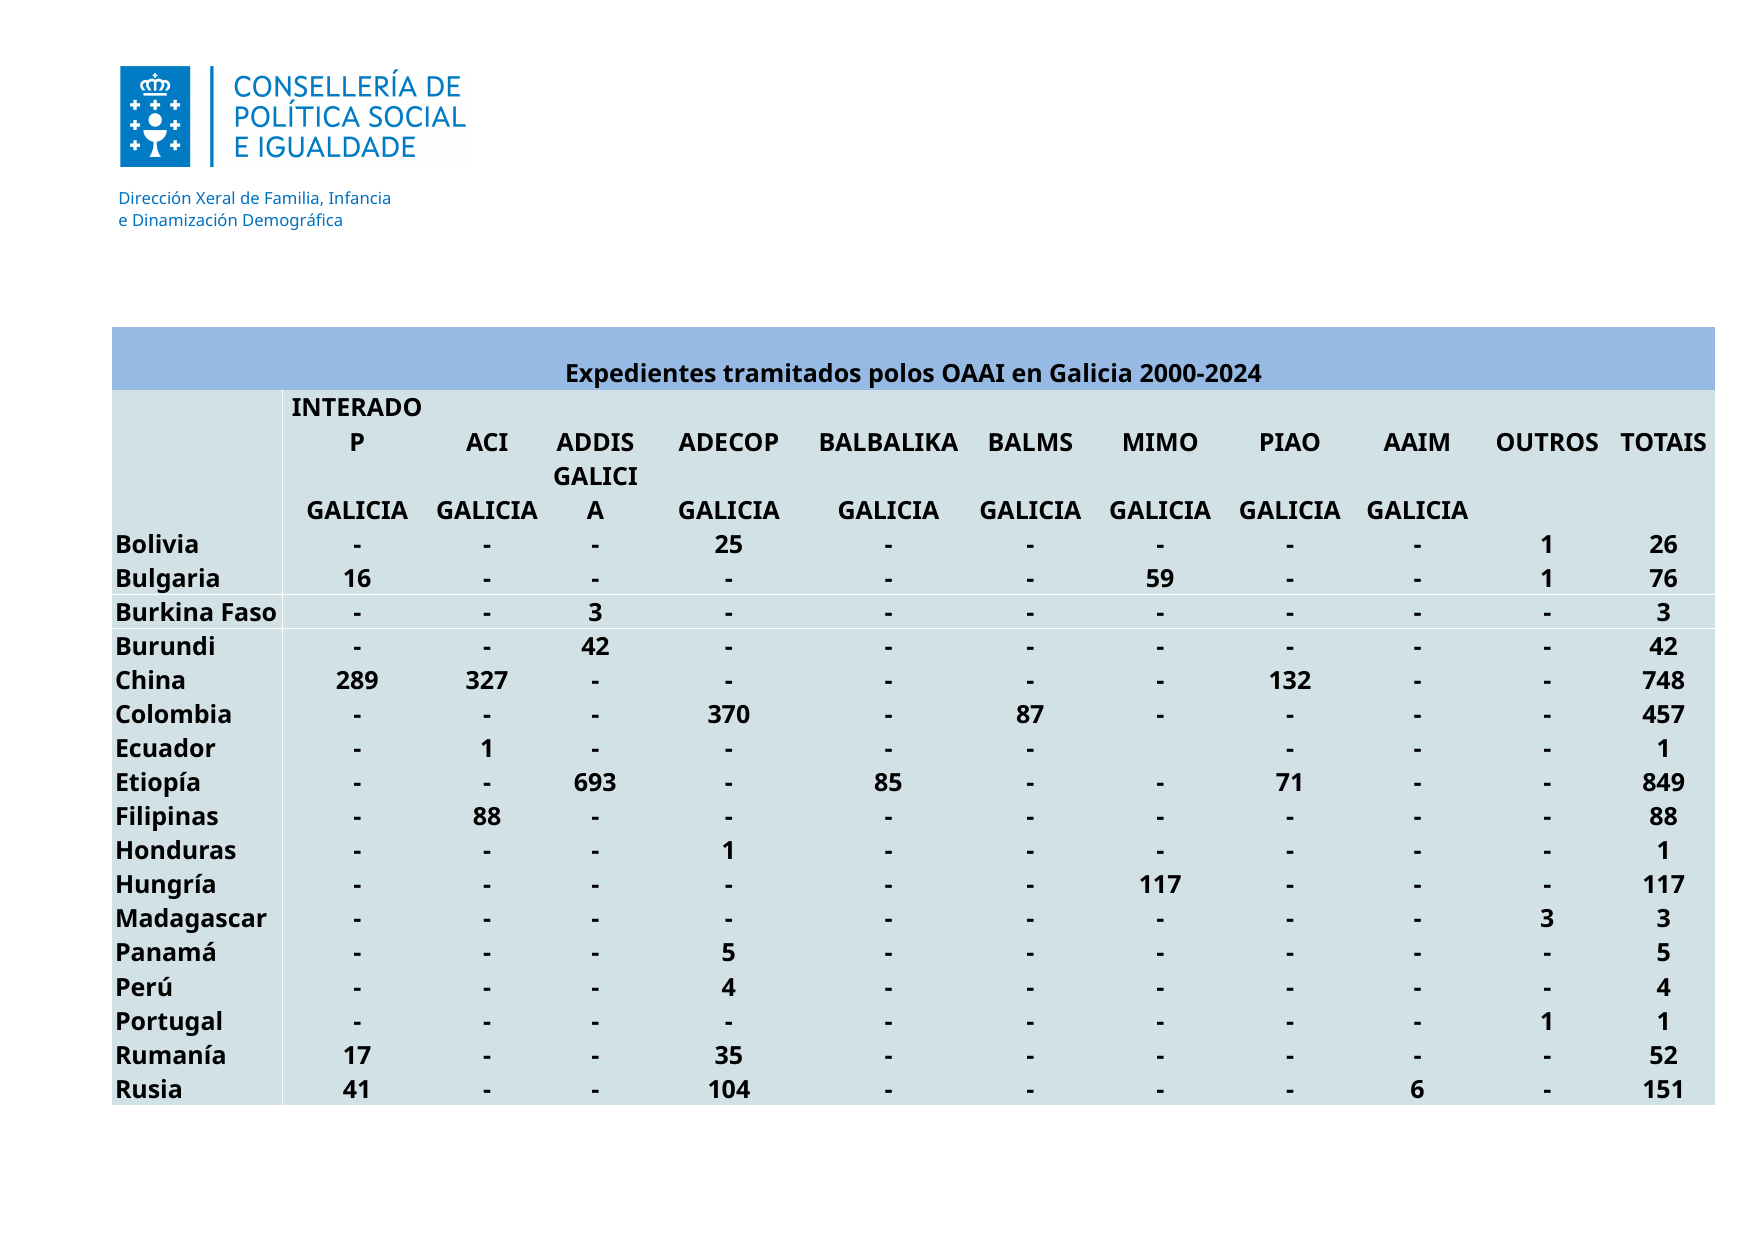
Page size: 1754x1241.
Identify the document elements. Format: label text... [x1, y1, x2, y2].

table_cell - [1352, 629, 1482, 663]
table_cell 132 [1227, 663, 1352, 697]
table_cell - [809, 969, 968, 1003]
table_cell INTERADOP [283, 390, 432, 458]
table_cell 41 [283, 1071, 432, 1105]
table_cell - [542, 526, 648, 560]
table_cell Ecuador [112, 731, 282, 765]
table_cell - [968, 560, 1093, 594]
table_cell 71 [1227, 765, 1352, 799]
table_cell Portugal [112, 1003, 282, 1037]
table_cell - [1482, 833, 1612, 867]
table_cell - [1093, 595, 1227, 628]
table_cell - [542, 731, 648, 765]
table_cell - [283, 731, 432, 765]
table_cell - [283, 867, 432, 901]
table_cell - [1227, 867, 1352, 901]
table_cell - [648, 867, 809, 901]
table_cell - [1352, 1003, 1482, 1037]
table_cell 1 [1612, 731, 1715, 765]
table_cell - [1093, 697, 1227, 731]
table_cell - [432, 595, 542, 628]
table_cell 88 [1612, 799, 1715, 833]
table_cell - [283, 629, 432, 663]
table_cell ACI [432, 390, 542, 458]
table_cell - [542, 901, 648, 935]
table_cell - [809, 629, 968, 663]
table_cell Filipinas [112, 799, 282, 833]
table_cell 1 [432, 731, 542, 765]
table_cell - [432, 1071, 542, 1105]
table_cell GALICIA [1093, 458, 1227, 526]
table_cell 5 [648, 935, 809, 969]
table_cell - [809, 1037, 968, 1071]
table_cell - [432, 526, 542, 560]
table_cell - [1352, 799, 1482, 833]
table_cell Colombia [112, 697, 282, 731]
table_cell 4 [1612, 969, 1715, 1003]
table_cell - [1482, 765, 1612, 799]
table_cell - [968, 901, 1093, 935]
table_cell - [1482, 697, 1612, 731]
table_cell - [432, 765, 542, 799]
table_cell - [283, 901, 432, 935]
table_cell Expedientes tramitados polos OAAI en Galicia 2000-2024 [112, 327, 1715, 390]
table_cell 76 [1612, 560, 1715, 594]
table_cell Rumanía [112, 1037, 282, 1071]
table_cell - [1227, 833, 1352, 867]
table_cell - [648, 731, 809, 765]
table_cell 117 [1612, 867, 1715, 901]
table_cell - [968, 765, 1093, 799]
table_cell GALICIA [809, 458, 968, 526]
table_cell 1 [1612, 1003, 1715, 1037]
table_cell - [648, 799, 809, 833]
table_cell 52 [1612, 1037, 1715, 1071]
table_cell BALBALIKA [809, 390, 968, 458]
table_cell - [283, 765, 432, 799]
table_cell 748 [1612, 663, 1715, 697]
table_cell - [1227, 901, 1352, 935]
text Dirección Xeral de Familia, Infancia e Dinamización Demográfica [118, 186, 1636, 232]
table_cell - [809, 867, 968, 901]
table_cell - [432, 833, 542, 867]
table_cell - [432, 867, 542, 901]
table_cell - [1352, 595, 1482, 628]
table_cell - [809, 935, 968, 969]
table_cell - [1352, 969, 1482, 1003]
table_cell - [809, 526, 968, 560]
table_cell - [1227, 697, 1352, 731]
table_cell 88 [432, 799, 542, 833]
table_cell - [1352, 526, 1482, 560]
table_cell - [968, 867, 1093, 901]
table_cell 1 [1482, 560, 1612, 594]
table_cell ADDIS [542, 390, 648, 458]
table_cell 327 [432, 663, 542, 697]
table_cell - [1093, 901, 1227, 935]
table_cell Bolivia [112, 526, 282, 560]
table_cell - [968, 1037, 1093, 1071]
table_cell 87 [968, 697, 1093, 731]
table_cell Perú [112, 969, 282, 1003]
table_cell - [968, 799, 1093, 833]
table_cell - [542, 1071, 648, 1105]
table_cell - [1093, 526, 1227, 560]
table_cell - [809, 595, 968, 628]
table_cell - [1093, 833, 1227, 867]
table_cell 59 [1093, 560, 1227, 594]
table_cell 26 [1612, 526, 1715, 560]
table_cell - [968, 629, 1093, 663]
table_cell - [968, 663, 1093, 697]
table_cell - [1227, 1071, 1352, 1105]
table_cell - [1093, 1003, 1227, 1037]
table_cell - [1482, 629, 1612, 663]
table_cell - [648, 1003, 809, 1037]
table_cell - [283, 799, 432, 833]
table_cell - [809, 1071, 968, 1105]
table_cell - [968, 833, 1093, 867]
table_cell - [1227, 1003, 1352, 1037]
table_cell 1 [1482, 1003, 1612, 1037]
table_cell - [1093, 969, 1227, 1003]
table_cell GALICIA [432, 458, 542, 526]
table_cell - [432, 629, 542, 663]
table_cell - [809, 560, 968, 594]
table_cell 117 [1093, 867, 1227, 901]
table_cell - [542, 935, 648, 969]
table_cell - [283, 1003, 432, 1037]
table_cell 104 [648, 1071, 809, 1105]
table_cell 1 [648, 833, 809, 867]
table_cell - [542, 560, 648, 594]
table_cell 693 [542, 765, 648, 799]
table_cell - [1352, 867, 1482, 901]
table_cell 42 [1612, 629, 1715, 663]
table_cell GALICIA [542, 458, 648, 526]
table_cell - [283, 526, 432, 560]
table_cell - [1482, 1071, 1612, 1105]
table_cell - [1482, 1037, 1612, 1071]
table_cell - [1482, 731, 1612, 765]
table_cell - [1352, 560, 1482, 594]
table_cell - [809, 901, 968, 935]
table_cell 1 [1482, 526, 1612, 560]
table_cell 42 [542, 629, 648, 663]
table_cell - [1352, 697, 1482, 731]
table_cell - [648, 765, 809, 799]
table_cell - [1352, 1037, 1482, 1071]
table_cell 370 [648, 697, 809, 731]
table_cell - [1352, 731, 1482, 765]
table_cell 35 [648, 1037, 809, 1071]
table_cell - [648, 901, 809, 935]
table_cell 1 [1612, 833, 1715, 867]
table_cell - [1352, 935, 1482, 969]
table_cell GALICIA [1227, 458, 1352, 526]
table_cell [1482, 458, 1612, 526]
table_cell 3 [1482, 901, 1612, 935]
table_cell - [968, 526, 1093, 560]
table_cell TOTAIS [1612, 390, 1715, 458]
table_cell 151 [1612, 1071, 1715, 1105]
table_cell 4 [648, 969, 809, 1003]
table_cell Hungría [112, 867, 282, 901]
table_cell [112, 390, 282, 526]
table_cell - [1482, 595, 1612, 628]
table_cell 849 [1612, 765, 1715, 799]
table_cell - [1227, 935, 1352, 969]
table_cell - [1227, 595, 1352, 628]
table_cell - [1482, 799, 1612, 833]
table_cell - [1352, 765, 1482, 799]
table_cell - [1227, 560, 1352, 594]
table_cell - [809, 833, 968, 867]
table_cell - [542, 663, 648, 697]
table_cell - [283, 595, 432, 628]
table_cell 25 [648, 526, 809, 560]
table_cell - [542, 867, 648, 901]
table_cell GALICIA [648, 458, 809, 526]
table_cell - [283, 969, 432, 1003]
table_cell BALMS [968, 390, 1093, 458]
table_cell Rusia [112, 1071, 282, 1105]
table_cell 6 [1352, 1071, 1482, 1105]
table_cell - [809, 1003, 968, 1037]
table_cell - [968, 595, 1093, 628]
table_cell - [1093, 663, 1227, 697]
table_cell - [542, 799, 648, 833]
table_cell 3 [1612, 901, 1715, 935]
table_cell GALICIA [1352, 458, 1482, 526]
table_cell - [809, 697, 968, 731]
table_cell Bulgaria [112, 560, 282, 594]
table_cell Burkina Faso [112, 595, 282, 628]
table_cell - [809, 663, 968, 697]
table_cell OUTROS [1482, 390, 1612, 458]
table_cell PIAO [1227, 390, 1352, 458]
table_cell ADECOP [648, 390, 809, 458]
table_cell - [542, 969, 648, 1003]
table_cell - [648, 560, 809, 594]
table_cell - [283, 833, 432, 867]
table_cell 17 [283, 1037, 432, 1071]
table_cell - [542, 1037, 648, 1071]
table_cell - [1227, 731, 1352, 765]
table_cell - [648, 595, 809, 628]
table_cell - [968, 731, 1093, 765]
table_cell - [968, 969, 1093, 1003]
table_cell 5 [1612, 935, 1715, 969]
table_cell Etiopía [112, 765, 282, 799]
table_cell - [432, 901, 542, 935]
table_cell - [968, 1071, 1093, 1105]
table_cell - [648, 663, 809, 697]
table_cell 3 [542, 595, 648, 628]
table_cell - [1093, 935, 1227, 969]
table_cell - [432, 1037, 542, 1071]
table_cell - [809, 799, 968, 833]
table_cell - [542, 833, 648, 867]
table_cell - [648, 629, 809, 663]
table_cell - [1482, 663, 1612, 697]
table_cell - [283, 935, 432, 969]
table_cell Panamá [112, 935, 282, 969]
table_cell - [1093, 629, 1227, 663]
table_cell - [1093, 1037, 1227, 1071]
table_cell - [1227, 629, 1352, 663]
table_cell - [1352, 901, 1482, 935]
table_cell - [1093, 1071, 1227, 1105]
table_cell - [542, 697, 648, 731]
table_cell 85 [809, 765, 968, 799]
table_cell 3 [1612, 595, 1715, 628]
table_cell 16 [283, 560, 432, 594]
table_cell - [432, 935, 542, 969]
table_cell 457 [1612, 697, 1715, 731]
table_cell - [968, 935, 1093, 969]
table_cell - [1482, 935, 1612, 969]
table_cell AAIM [1352, 390, 1482, 458]
table_cell Honduras [112, 833, 282, 867]
table_cell - [542, 1003, 648, 1037]
table_cell - [283, 697, 432, 731]
table_cell - [1352, 833, 1482, 867]
table_cell [1612, 458, 1715, 526]
table_cell - [1227, 1037, 1352, 1071]
table_cell - [809, 731, 968, 765]
table_cell - [432, 697, 542, 731]
table_cell - [432, 969, 542, 1003]
table_cell GALICIA [283, 458, 432, 526]
table_header [112, 277, 1715, 327]
table_cell - [1227, 526, 1352, 560]
table_cell - [1093, 765, 1227, 799]
table_cell GALICIA [968, 458, 1093, 526]
table_cell China [112, 663, 282, 697]
table_cell - [1227, 969, 1352, 1003]
table_cell - [1093, 799, 1227, 833]
table_cell - [1482, 969, 1612, 1003]
table_cell - [1352, 663, 1482, 697]
picture [120, 66, 474, 167]
table_cell - [432, 560, 542, 594]
table_cell Burundi [112, 629, 282, 663]
table_cell 289 [283, 663, 432, 697]
table_cell - [1482, 867, 1612, 901]
table_cell [1093, 731, 1227, 765]
table_cell Madagascar [112, 901, 282, 935]
table_cell MIMO [1093, 390, 1227, 458]
table_cell - [1227, 799, 1352, 833]
table_cell - [432, 1003, 542, 1037]
table_cell - [968, 1003, 1093, 1037]
